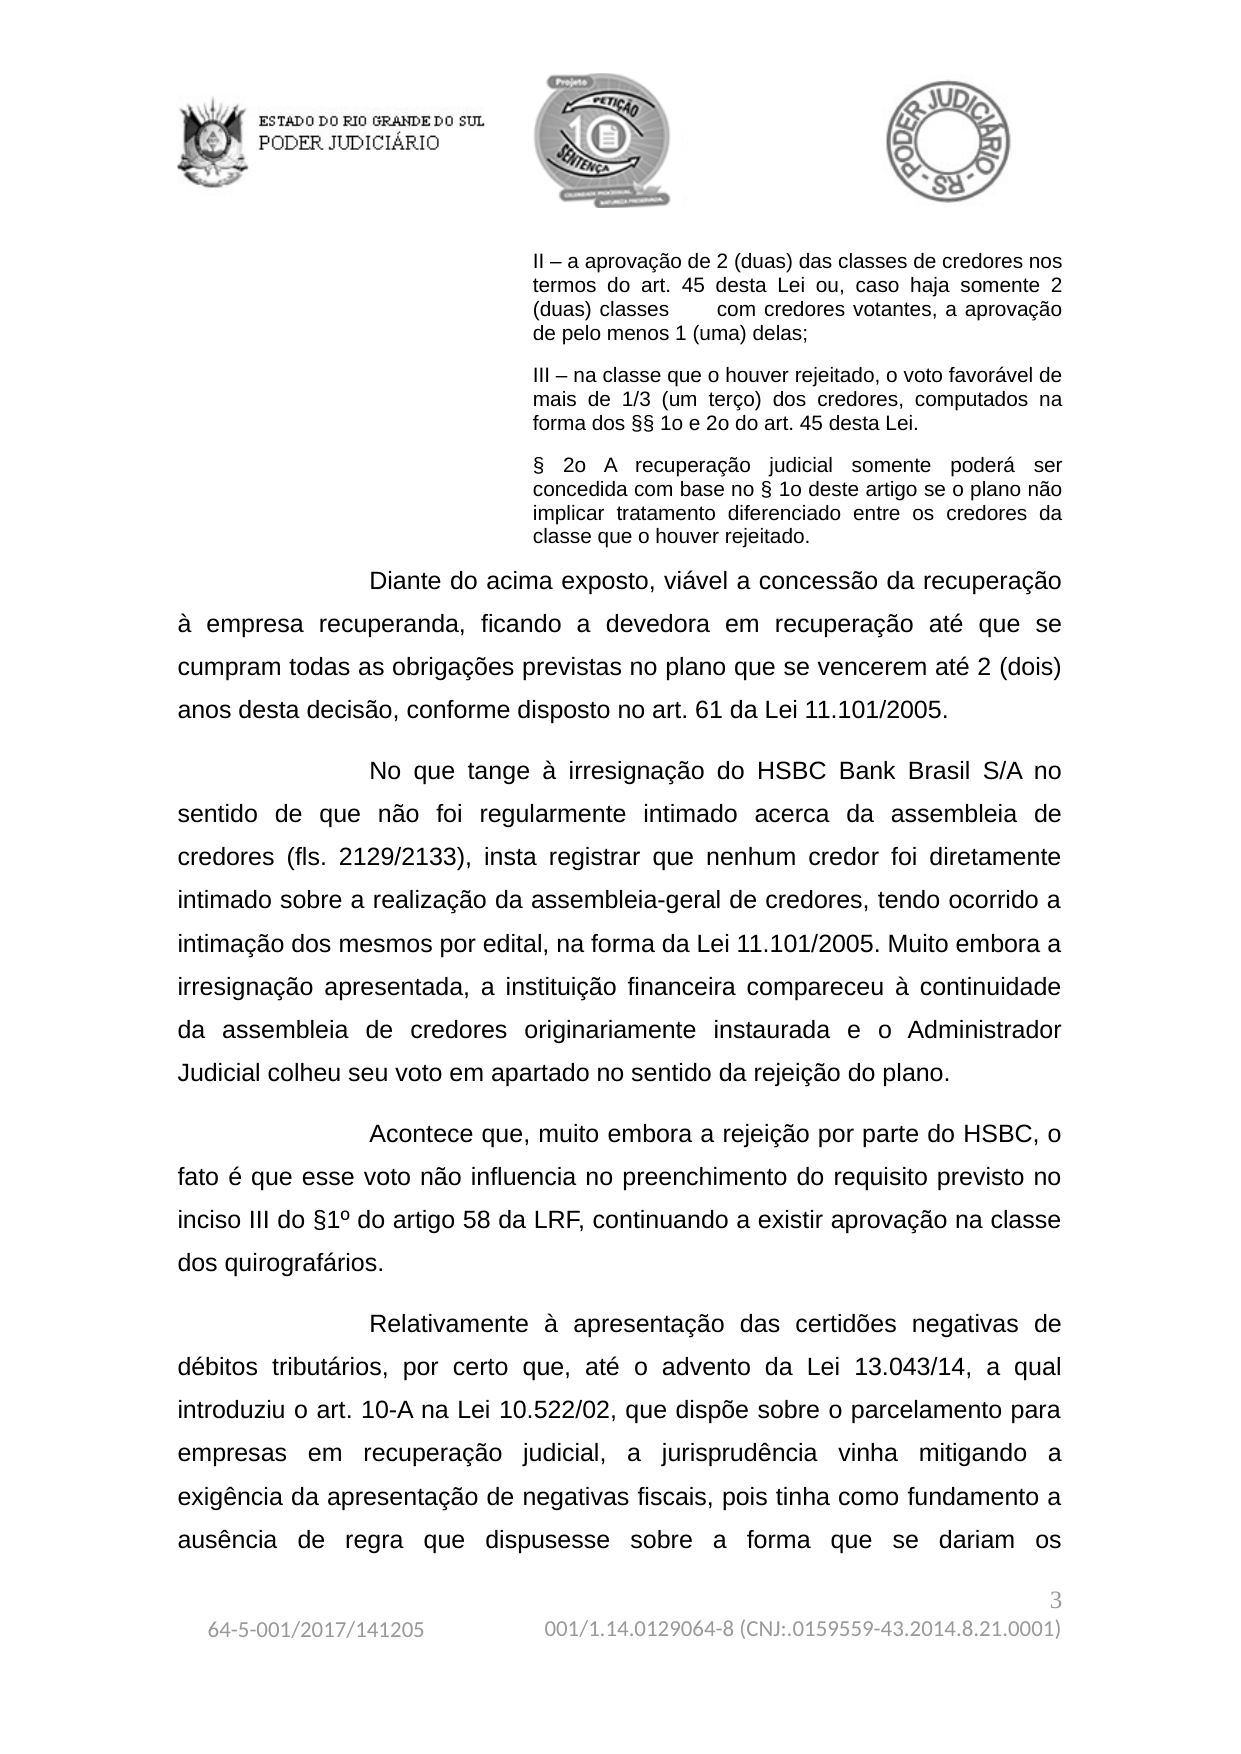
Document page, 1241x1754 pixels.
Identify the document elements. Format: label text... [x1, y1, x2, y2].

text III – na classe que o houver rejeitado, o voto favorável de mais de 1/3 (um terço) dos credores, computados na forma dos §§ 1o e 2o do art. 45 desta Lei. [533, 363, 1063, 435]
text No que tange à irresignação do HSBC Bank Brasil S/A no sentido de que não foi regularmente intimado acerca da assembleia de credores (fls. 2129/2133), insta registrar que nenhum credor foi diretamente intimado sobre a realização da assembleia-geral de credores, tendo ocorrido a intimação dos mesmos por edital, na forma da Lei 11.101/2005. Muito embora a irresignação apresentada, a instituição financeira compareceu à continuidade da assembleia de credores originariamente instaurada e o Administrador Judicial colheu seu voto em apartado no sentido da rejeição do plano. [177, 756, 1063, 1087]
text Acontece que, muito embora a rejeição por parte do HSBC, o fato é que esse voto não influencia no preenchimento do requisito previsto no inciso III do §1º do artigo 58 da LRF, continuando a existir aprovação na classe dos quirografários. [177, 1119, 1063, 1277]
text II – a aprovação de 2 (duas) das classes de credores nos termos do art. 45 desta Lei ou, caso haja somente 2 (duas) classes com credores votantes, a aprovação de pelo menos 1 (uma) delas; [533, 249, 1063, 345]
text Diante do acima exposto, viável a concessão da recuperação à empresa recuperanda, ficando a devedora em recuperação até que se cumpram todas as obrigações previstas no plano que se vencerem até 2 (dois) anos desta decisão, conforme disposto no art. 61 da Lei 11.101/2005. [177, 566, 1063, 724]
text Relativamente à apresentação das certidões negativas de débitos tributários, por certo que, até o advento da Lei 13.043/14, a qual introduziu o art. 10-A na Lei 10.522/02, que dispõe sobre o parcelamento para empresas em recuperação judicial, a jurisprudência vinha mitigando a exigência da apresentação de negativas fiscais, pois tinha como fundamento a ausência de regra que dispusesse sobre a forma que se dariam os [177, 1309, 1063, 1553]
text § 2o A recuperação judicial somente poderá ser concedida com base no § 1o deste artigo se o plano não implicar tratamento diferenciado entre os credores da classe que o houver rejeitado. [533, 452, 1063, 548]
